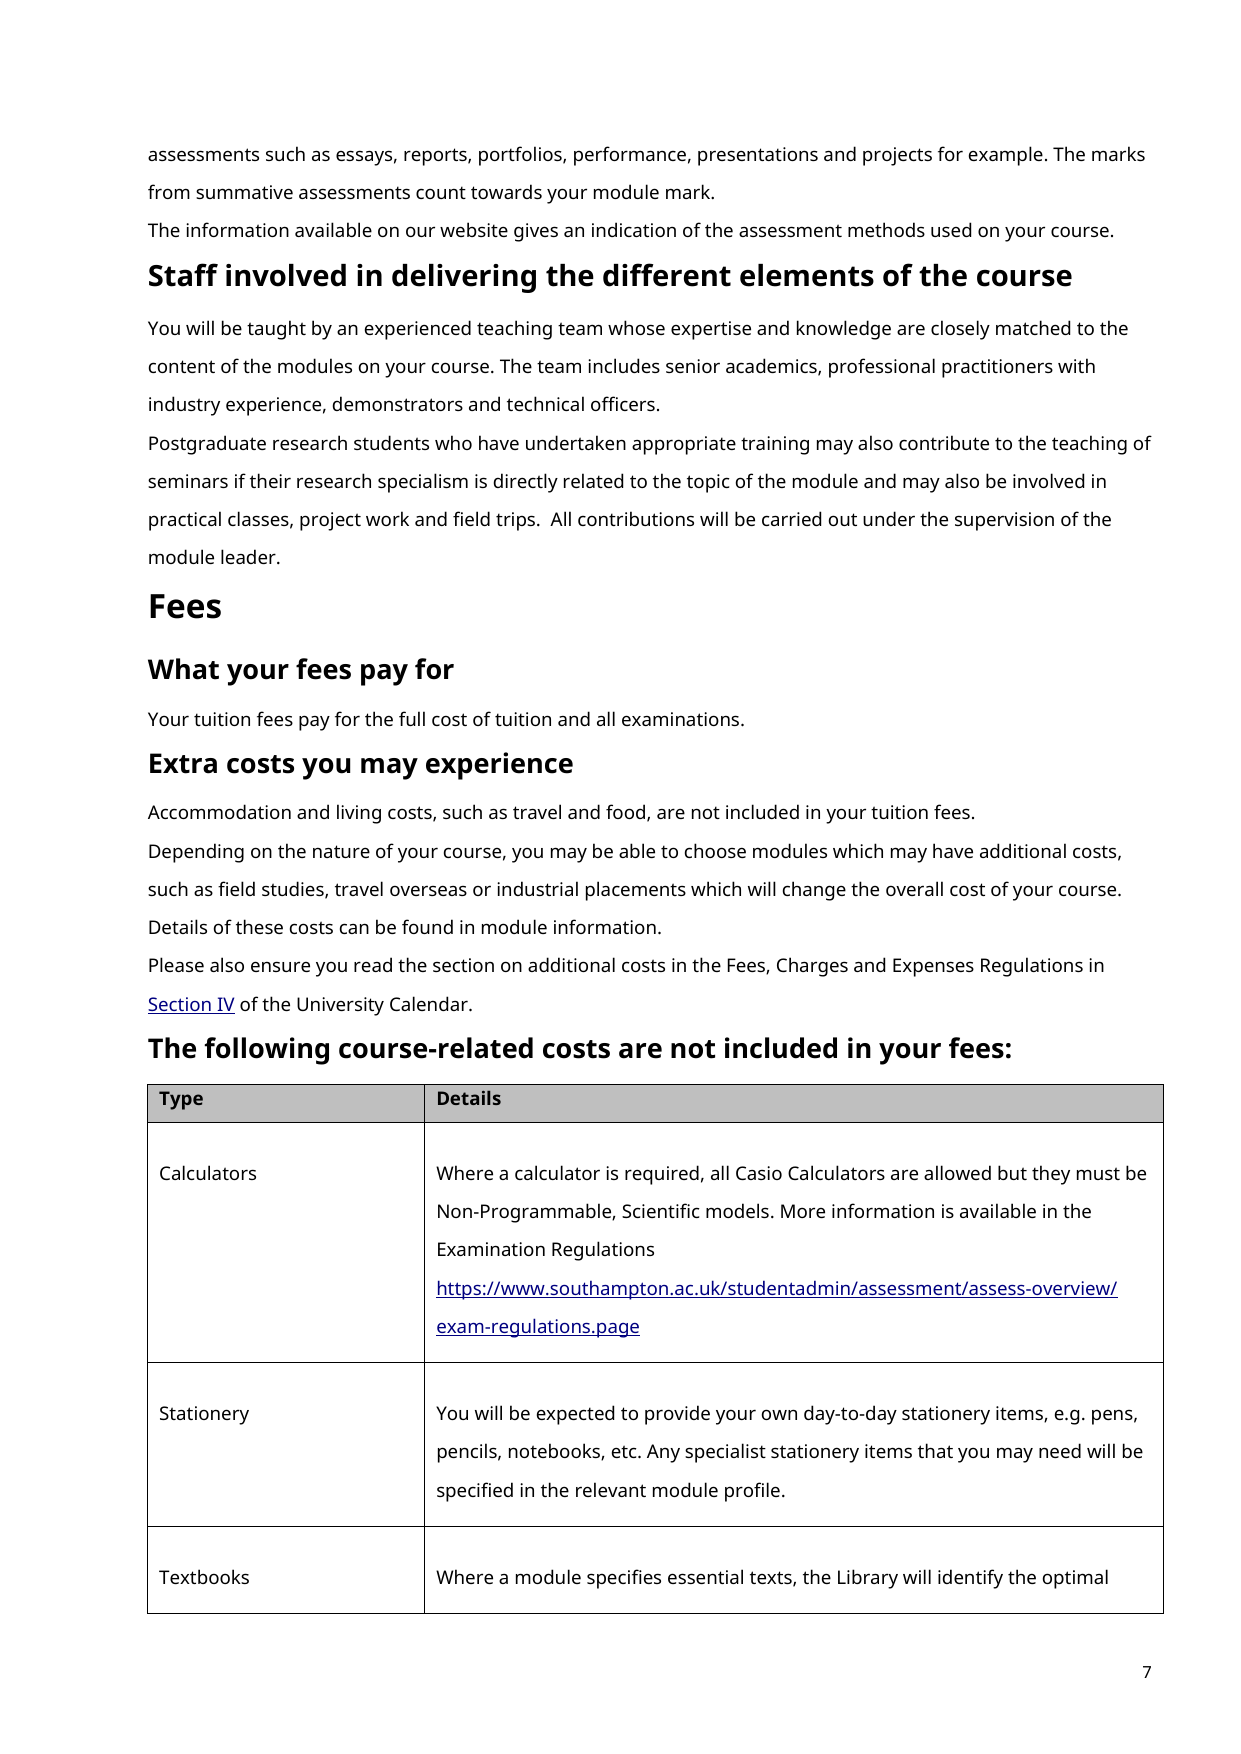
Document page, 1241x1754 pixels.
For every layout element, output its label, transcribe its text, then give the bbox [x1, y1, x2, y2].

text assessments such as essays, reports, portfolios, performance, presentations and projects for example. The marks from summative assessments count towards your module mark. [148, 141, 1152, 205]
subtitle What your fees pay for [148, 651, 1152, 688]
subtitle Extra costs you may experience [148, 744, 1152, 781]
table_header Details [425, 1085, 1163, 1122]
table_cell You will be expected to provide your own day-to-day stationery items, e.g. pens, pencils, notebooks, etc. Any specialist stationery items that you may need will be specified in the relevant module profile. [425, 1363, 1163, 1526]
table_cell Calculators [148, 1123, 424, 1362]
subtitle The following course-related costs are not included in your fees: [148, 1029, 1152, 1066]
table_cell Stationery [148, 1363, 424, 1526]
text The information available on our website gives an indication of the assessment methods used on your course. [148, 217, 1152, 243]
table_cell Textbooks [148, 1527, 424, 1613]
text Depending on the nature of your course, you may be able to choose modules which may have additional costs, such as field studies, travel overseas or industrial placements which will change the overall cost of your course. Details of these costs can be found in module information. [148, 838, 1152, 940]
subtitle Staff involved in delivering the different elements of the course [148, 256, 1152, 295]
subtitle Fees [148, 583, 1152, 628]
text Accommodation and living costs, such as travel and food, are not included in your tuition fees. [148, 800, 1152, 825]
text You will be taught by an experienced teaching team whose expertise and knowledge are closely matched to the content of the modules on your course. The team includes senior academics, professional practitioners with industry experience, demonstrators and technical officers. [148, 315, 1152, 417]
table_cell Where a calculator is required, all Casio Calculators are allowed but they must be Non-Programmable, Scientific models. More information is available in the Examination Regulations https://www.southampton.ac.uk/studentadmin/assessment/assess-overview/exam-regulations.page [425, 1123, 1163, 1362]
text Your tuition fees pay for the full cost of tuition and all examinations. [148, 706, 1152, 732]
table_cell Where a module specifies essential texts, the Library will identify the optimal [425, 1527, 1163, 1613]
text Please also ensure you read the section on additional costs in the Fees, Charges and Expenses Regulations in Section IV of the University Calendar. [148, 953, 1152, 1016]
text Postgraduate research students who have undertaken appropriate training may also contribute to the teaching of seminars if their research specialism is directly related to the topic of the module and may also be involved in practical classes, project work and field trips. All contributions will be carried out under the supervision of the module leader. [148, 430, 1152, 570]
table_header Type [148, 1085, 424, 1122]
